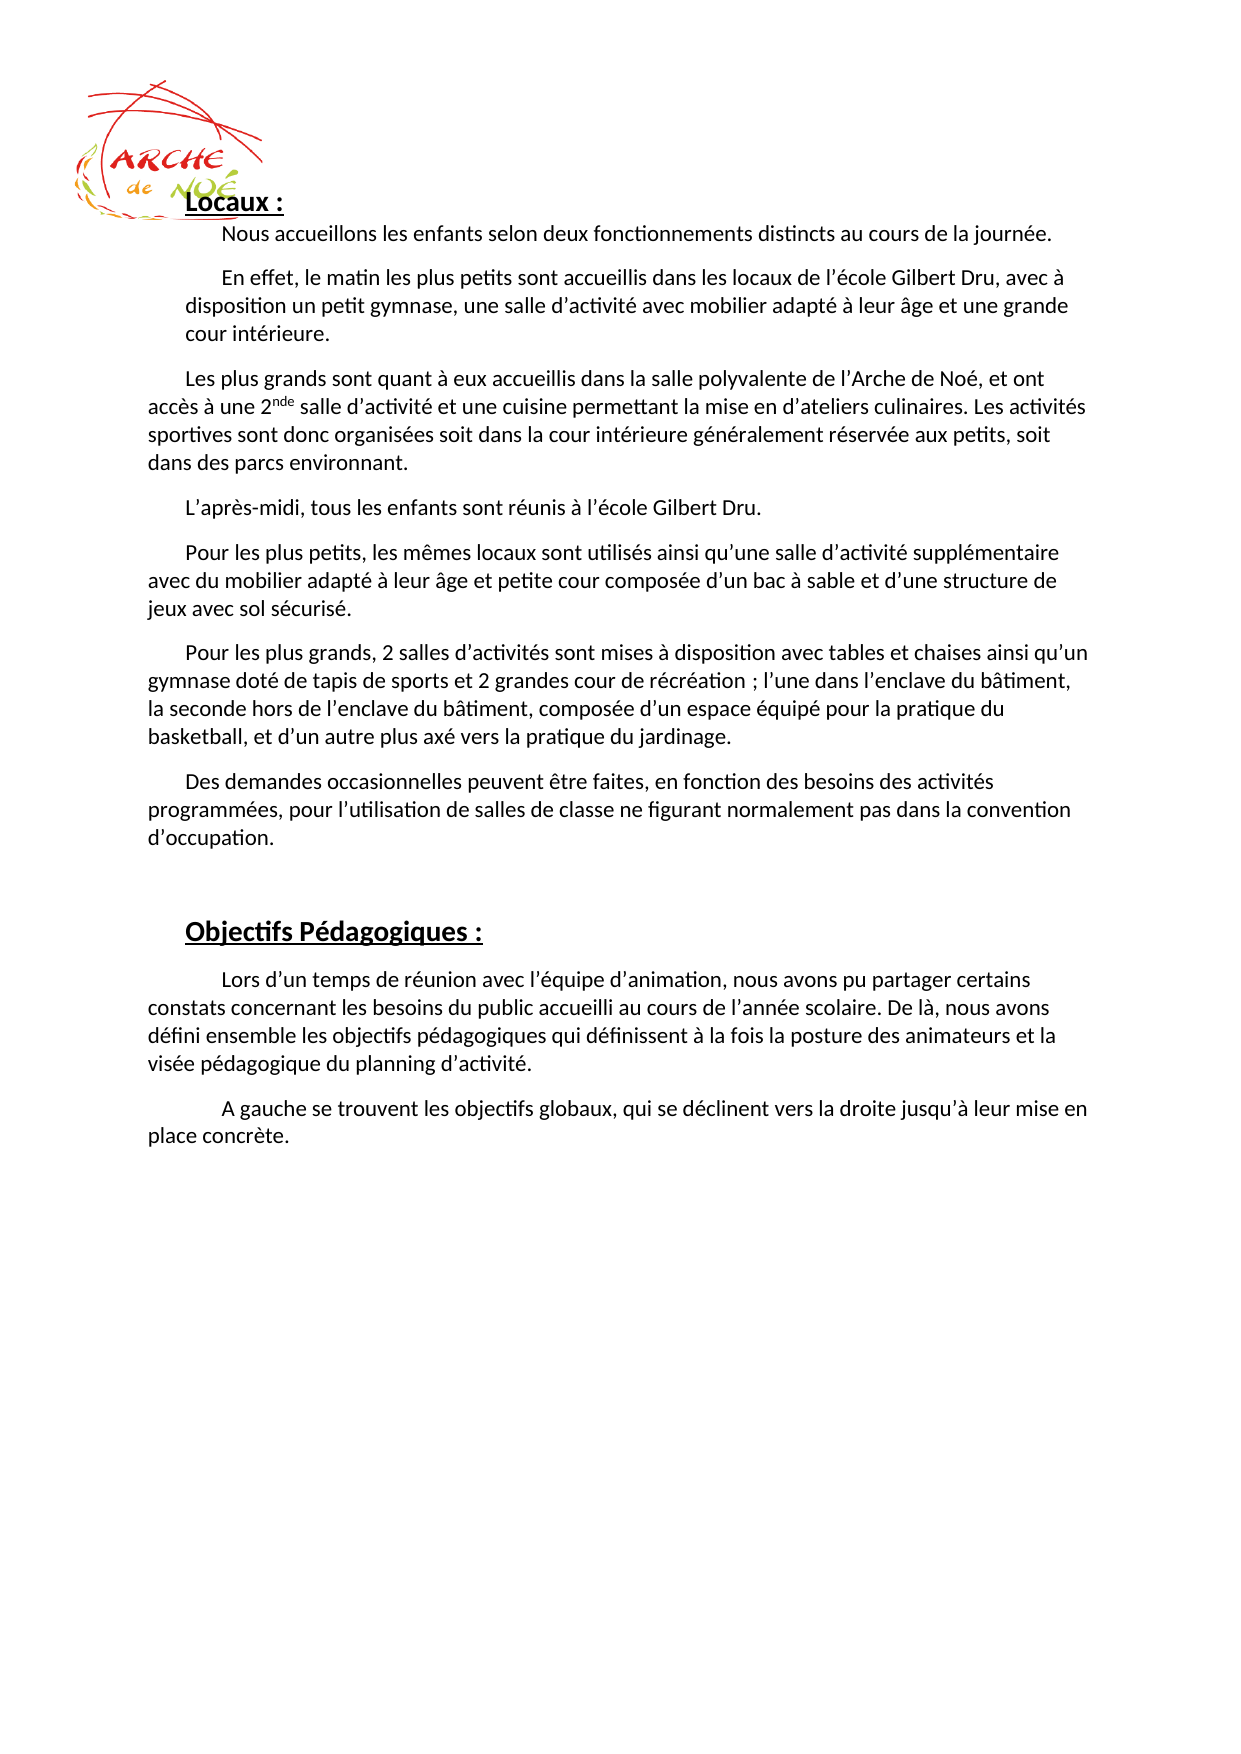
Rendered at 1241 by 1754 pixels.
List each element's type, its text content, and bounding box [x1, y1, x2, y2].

text Pour les plus grands, 2 salles d’activités sont mises à disposition avec tables et chaises ainsi qu’un gymnase doté de tapis de sports et 2 grandes cour de récréation ; l’une dans l’enclave du bâtiment, la seconde hors de l’enclave du bâtiment, composée d’un espace équipé pour la pratique du basketball, et d’un autre plus axé vers la pratique du jardinage. [148, 638, 1093, 751]
text En effet, le matin les plus petits sont accueillis dans les locaux de l’école Gilbert Dru, avec à disposition un petit gymnase, une salle d’activité avec mobilier adapté à leur âge et une grande cour intérieure. [185, 263, 1093, 348]
text Objectifs Pédagogiques : [148, 913, 1093, 948]
text Locaux : [263, 183, 1093, 219]
text Les plus grands sont quant à eux accueillis dans la salle polyvalente de l’Arche de Noé, et ont accès à une 2nde salle d’activité et une cuisine permettant la mise en d’ateliers culinaires. Les activités sportives sont donc organisées soit dans la cour intérieure généralement réservée aux petits, soit dans des parcs environnant. [148, 364, 1093, 476]
text L’après-midi, tous les enfants sont réunis à l’école Gilbert Dru. [148, 493, 1093, 521]
text Nous accueillons les enfants selon deux fonctionnements distincts au cours de la journée. [185, 219, 1093, 247]
text Pour les plus petits, les mêmes locaux sont utilisés ainsi qu’une salle d’activité supplémentaire avec du mobilier adapté à leur âge et petite cour composée d’un bac à sable et d’une structure de jeux avec sol sécurisé. [148, 538, 1093, 622]
text A gauche se trouvent les objectifs globaux, qui se déclinent vers la droite jusqu’à leur mise en place concrète. [148, 1094, 1093, 1150]
text Lors d’un temps de réunion avec l’équipe d’animation, nous avons pu partager certains constats concernant les besoins du public accueilli au cours de l’année scolaire. De là, nous avons défini ensemble les objectifs pédagogiques qui définissent à la fois la posture des animateurs et la visée pédagogique du planning d’activité. [148, 965, 1093, 1077]
text Des demandes occasionnelles peuvent être faites, en fonction des besoins des activités programmées, pour l’utilisation de salles de classe ne figurant normalement pas dans la convention d’occupation. [148, 767, 1093, 851]
